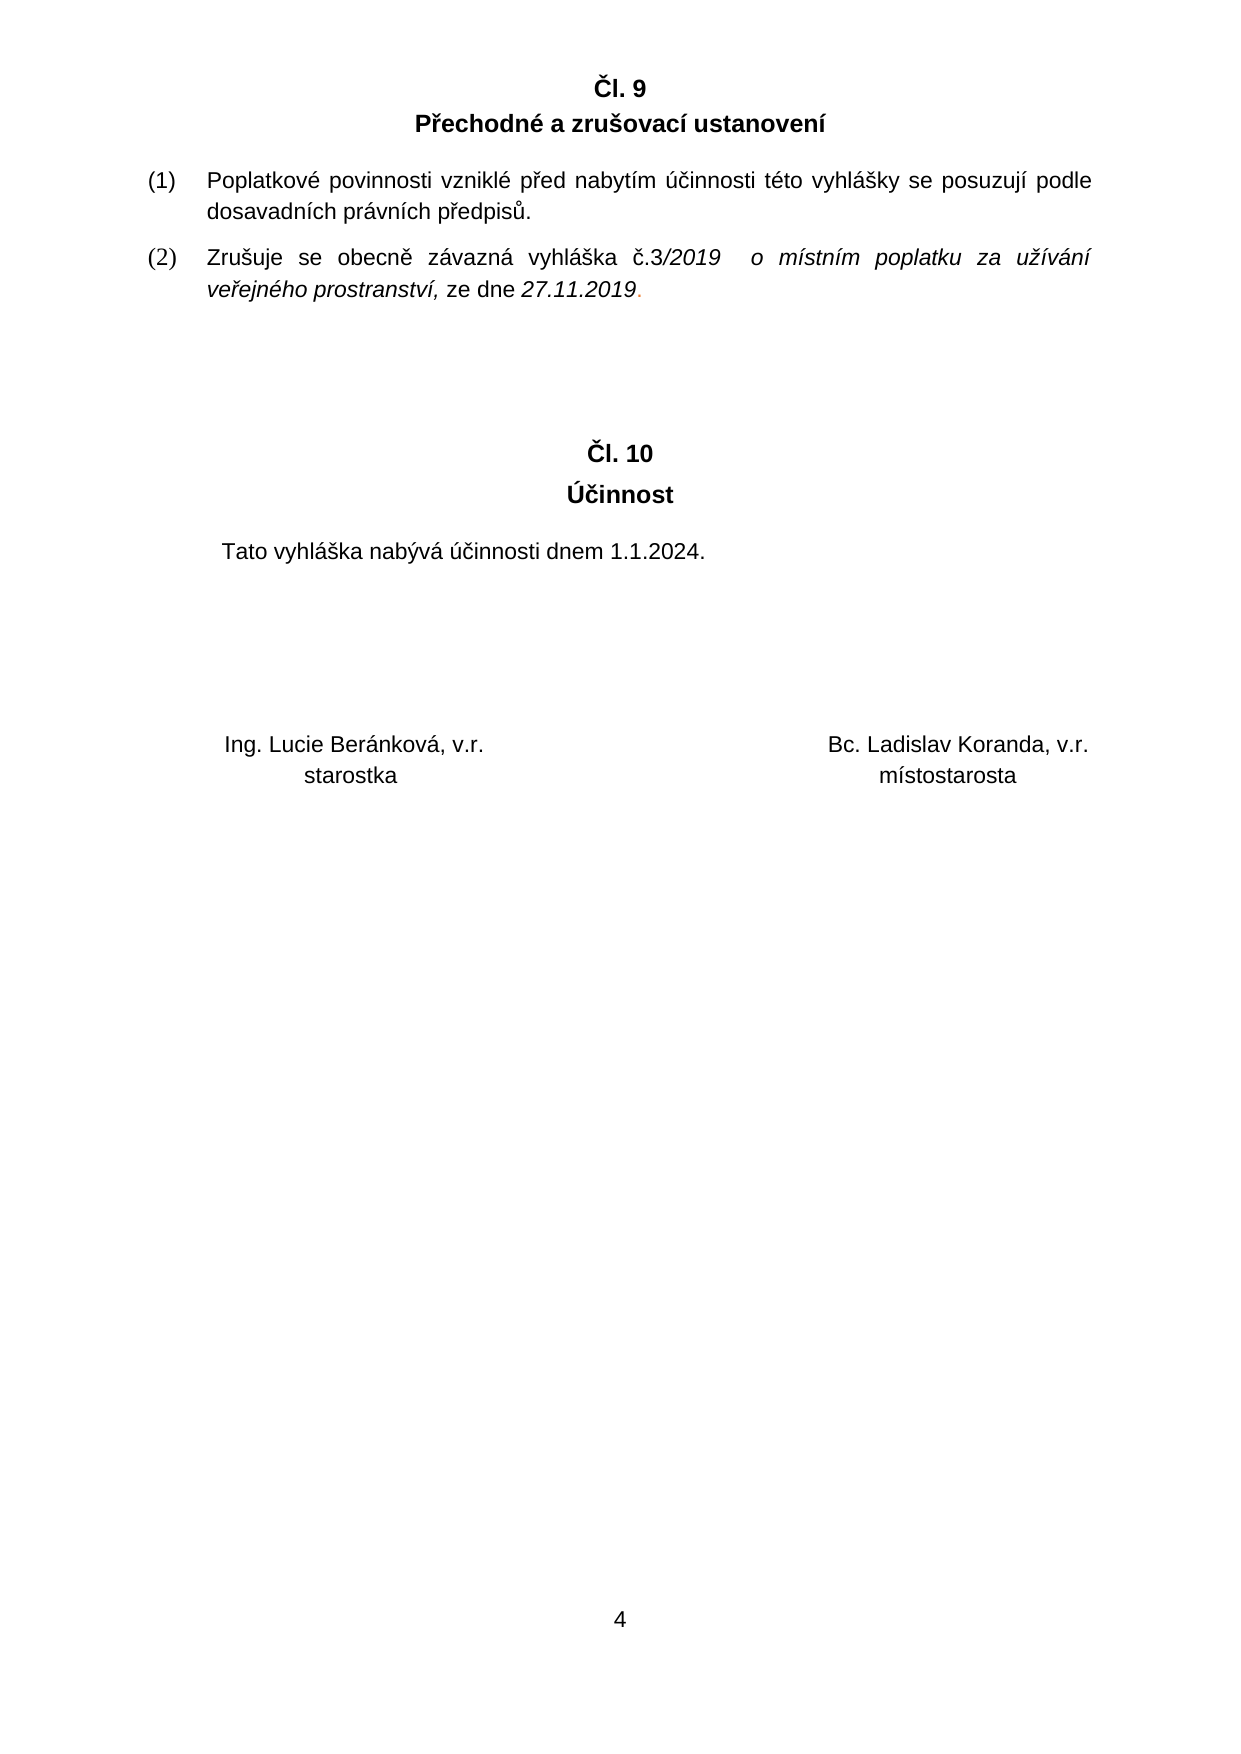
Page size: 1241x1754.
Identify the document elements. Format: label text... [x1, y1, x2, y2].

text Účinnost [148, 480, 1093, 509]
text starostka místostarosta [148, 762, 1093, 789]
text Tato vyhláška nabývá účinnosti dnem 1.1.2024. [148, 538, 1093, 564]
text Čl. 9 [148, 74, 1093, 102]
text Ing. Lucie Beránková, v.r. Bc. Ladislav Koranda, v.r. [148, 731, 1093, 757]
list Zrušuje se obecně závazná vyhláška č.3/2019 o místním poplatku za užívání veřejného prostranství, ze dne 27.11.2019. [148, 242, 1093, 303]
text Čl. 10 [148, 439, 1093, 467]
list Poplatkové povinnosti vzniklé před nabytím účinnosti této vyhlášky se posuzují podle dosavadních právních předpisů. [148, 167, 1093, 224]
text Přechodné a zrušovací ustanovení [148, 109, 1093, 137]
